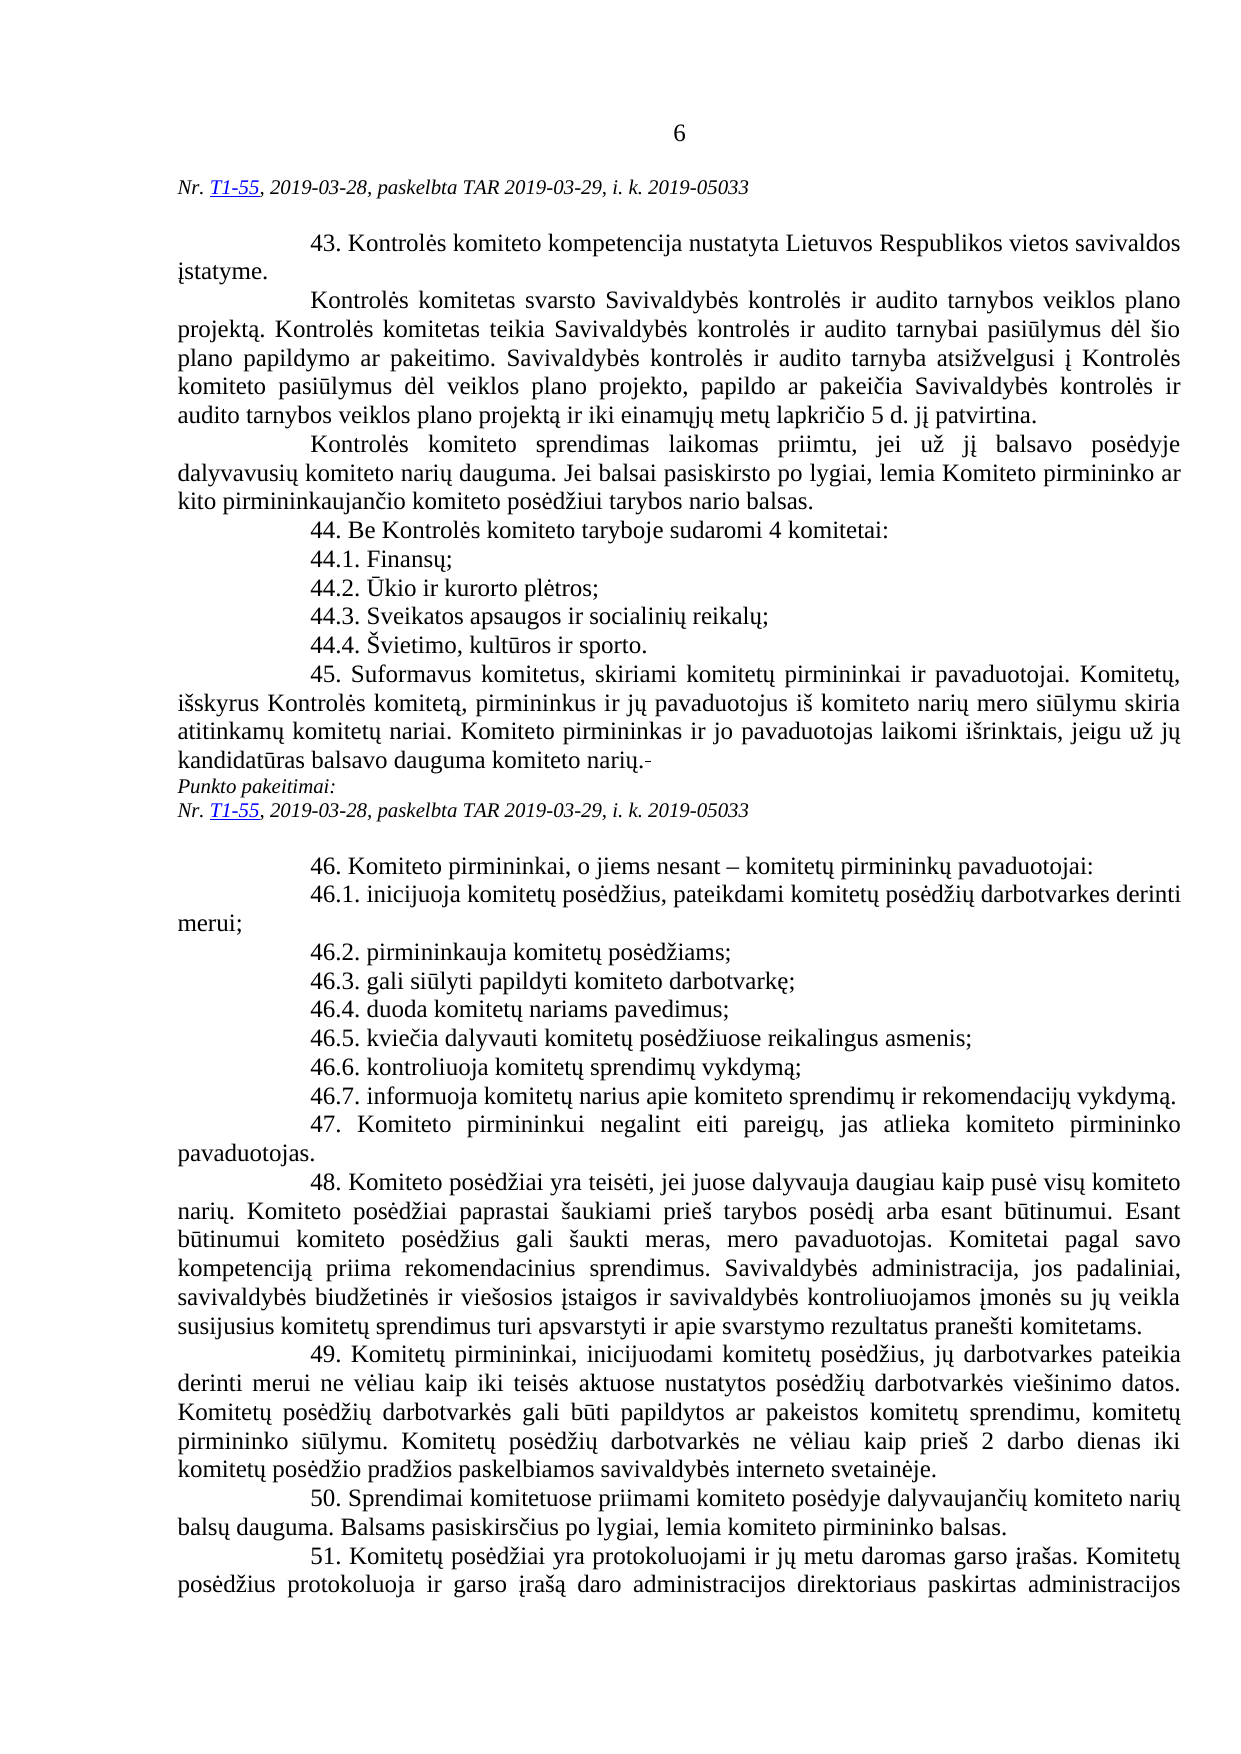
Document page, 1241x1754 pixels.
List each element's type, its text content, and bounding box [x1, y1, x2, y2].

text 46.7. informuoja komitetų narius apie komiteto sprendimų ir rekomendacijų vykdymą. [177, 1081, 1181, 1109]
text 46.3. gali siūlyti papildyti komiteto darbotvarkę; [177, 966, 1181, 994]
text 44.4. Švietimo, kultūros ir sporto. [177, 630, 1181, 659]
text 44.2. Ūkio ir kurorto plėtros; [177, 573, 1181, 601]
text 47. Komiteto pirmininkui negalint eiti pareigų, jas atlieka komiteto pirmininko pavaduotojas. [177, 1109, 1181, 1167]
text 51. Komitetų posėdžiai yra protokoluojami ir jų metu daromas garso įrašas. Komitetų posėdžius protokoluoja ir garso įrašą daro administracijos direktoriaus paskirtas administracijos [177, 1541, 1181, 1598]
text 44.1. Finansų; [177, 544, 1181, 573]
text Punkto pakeitimai: [177, 774, 1181, 798]
text 48. Komiteto posėdžiai yra teisėti, jei juose dalyvauja daugiau kaip pusė visų komiteto narių. Komiteto posėdžiai paprastai šaukiami prieš tarybos posėdį arba esant būtinumui. Esant būtinumui komiteto posėdžius gali šaukti meras, mero pavaduotojas. Komitetai pagal savo kompetenciją priima rekomendacinius sprendimus. Savivaldybės administracija, jos padaliniai, savivaldybės biudžetinės ir viešosios įstaigos ir savivaldybės kontroliuojamos įmonės su jų veikla susijusius komitetų sprendimus turi apsvarstyti ir apie svarstymo rezultatus pranešti komitetams. [177, 1167, 1181, 1339]
text Nr. T1-55, 2019-03-28, paskelbta TAR 2019-03-29, i. k. 2019-05033 [177, 175, 1181, 199]
text 45. Suformavus komitetus, skiriami komitetų pirmininkai ir pavaduotojai. Komitetų, išskyrus Kontrolės komitetą, pirmininkus ir jų pavaduotojus iš komiteto narių mero siūlymu skiria atitinkamų komitetų nariai. Komiteto pirmininkas ir jo pavaduotojas laikomi išrinktais, jeigu už jų kandidatūras balsavo dauguma komiteto narių. [177, 659, 1181, 774]
text 46.6. kontroliuoja komitetų sprendimų vykdymą; [177, 1052, 1181, 1081]
text 46.2. pirmininkauja komitetų posėdžiams; [177, 937, 1181, 966]
text 44.3. Sveikatos apsaugos ir socialinių reikalų; [177, 601, 1181, 630]
text Nr. T1-55, 2019-03-28, paskelbta TAR 2019-03-29, i. k. 2019-05033 [177, 798, 1181, 822]
text 43. Kontrolės komiteto kompetencija nustatyta Lietuvos Respublikos vietos savivaldos įstatyme. [177, 228, 1181, 285]
text 46.1. inicijuoja komitetų posėdžius, pateikdami komitetų posėdžių darbotvarkes derinti merui; [177, 879, 1181, 937]
text Kontrolės komitetas svarsto Savivaldybės kontrolės ir audito tarnybos veiklos plano projektą. Kontrolės komitetas teikia Savivaldybės kontrolės ir audito tarnybai pasiūlymus dėl šio plano papildymo ar pakeitimo. Savivaldybės kontrolės ir audito tarnyba atsižvelgusi į Kontrolės komiteto pasiūlymus dėl veiklos plano projekto, papildo ar pakeičia Savivaldybės kontrolės ir audito tarnybos veiklos plano projektą ir iki einamųjų metų lapkričio 5 d. jį patvirtina. [177, 285, 1181, 429]
text 49. Komitetų pirmininkai, inicijuodami komitetų posėdžius, jų darbotvarkes pateikia derinti merui ne vėliau kaip iki teisės aktuose nustatytos posėdžių darbotvarkės viešinimo datos. Komitetų posėdžių darbotvarkės gali būti papildytos ar pakeistos komitetų sprendimu, komitetų pirmininko siūlymu. Komitetų posėdžių darbotvarkės ne vėliau kaip prieš 2 darbo dienas iki komitetų posėdžio pradžios paskelbiamos savivaldybės interneto svetainėje. [177, 1339, 1181, 1483]
text 46. Komiteto pirmininkai, o jiems nesant – komitetų pirmininkų pavaduotojai: [177, 851, 1181, 879]
text 46.5. kviečia dalyvauti komitetų posėdžiuose reikalingus asmenis; [177, 1023, 1181, 1052]
text 50. Sprendimai komitetuose priimami komiteto posėdyje dalyvaujančių komiteto narių balsų dauguma. Balsams pasiskirsčius po lygiai, lemia komiteto pirmininko balsas. [177, 1483, 1181, 1541]
text Kontrolės komiteto sprendimas laikomas priimtu, jei už jį balsavo posėdyje dalyvavusių komiteto narių dauguma. Jei balsai pasiskirsto po lygiai, lemia Komiteto pirmininko ar kito pirmininkaujančio komiteto posėdžiui tarybos nario balsas. [177, 429, 1181, 515]
text 44. Be Kontrolės komiteto taryboje sudaromi 4 komitetai: [177, 515, 1181, 544]
text 46.4. duoda komitetų nariams pavedimus; [177, 994, 1181, 1023]
